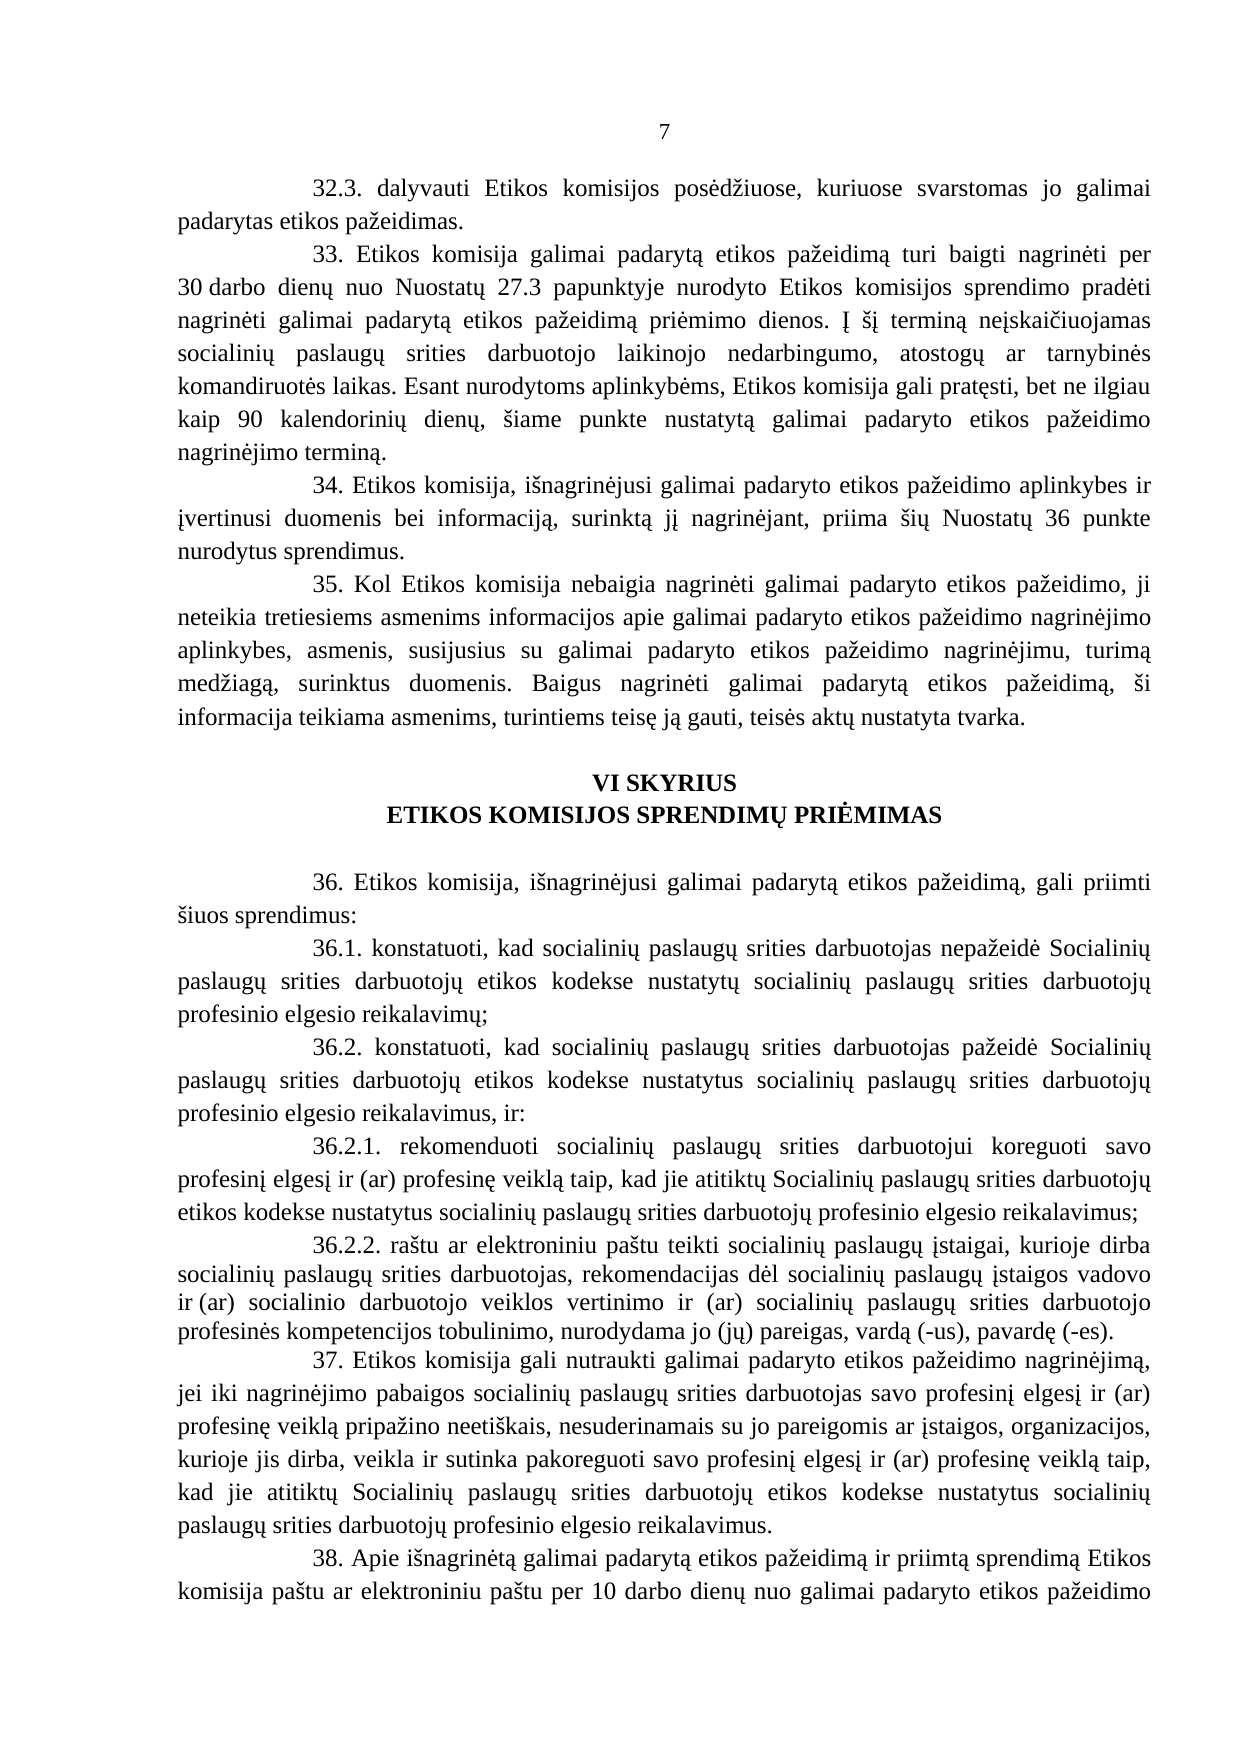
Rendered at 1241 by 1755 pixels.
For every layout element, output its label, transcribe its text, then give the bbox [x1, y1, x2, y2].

text ETIKOS KOMISIJOS SPRENDIMŲ PRIĖMIMAS [177, 801, 1152, 829]
text 35. Kol Etikos komisija nebaigia nagrinėti galimai padaryto etikos pažeidimo, ji neteikia tretiesiems asmenims informacijos apie galimai padaryto etikos pažeidimo nagrinėjimo aplinkybes, asmenis, susijusius su galimai padaryto etikos pažeidimo nagrinėjimu, turimą medžiagą, surinktus duomenis. Baigus nagrinėti galimai padarytą etikos pažeidimą, ši informacija teikiama asmenims, turintiems teisę ją gauti, teisės aktų nustatyta tvarka. [177, 569, 1152, 730]
text 36. Etikos komisija, išnagrinėjusi galimai padarytą etikos pažeidimą, gali priimti šiuos sprendimus: [177, 867, 1152, 928]
text 36.2.2. raštu ar elektroniniu paštu teikti socialinių paslaugų įstaigai, kurioje dirba socialinių paslaugų srities darbuotojas, rekomendacijas dėl socialinių paslaugų įstaigos vadovo ir (ar) socialinio darbuotojo veiklos vertinimo ir (ar) socialinių paslaugų srities darbuotojo profesinės kompetencijos tobulinimo, nurodydama jo (jų) pareigas, vardą (-us), pavardę (-es). [177, 1230, 1152, 1345]
text 32.3. dalyvauti Etikos komisijos posėdžiuose, kuriuose svarstomas jo galimai padarytas etikos pažeidimas. [177, 173, 1152, 235]
text 38. Apie išnagrinėtą galimai padarytą etikos pažeidimą ir priimtą sprendimą Etikos komisija paštu ar elektroniniu paštu per 10 darbo dienų nuo galimai padaryto etikos pažeidimo [177, 1543, 1152, 1605]
text 37. Etikos komisija gali nutraukti galimai padaryto etikos pažeidimo nagrinėjimą, jei iki nagrinėjimo pabaigos socialinių paslaugų srities darbuotojas savo profesinį elgesį ir (ar) profesinę veiklą pripažino neetiškais, nesuderinamais su jo pareigomis ar įstaigos, organizacijos, kurioje jis dirba, veikla ir sutinka pakoreguoti savo profesinį elgesį ir (ar) profesinę veiklą taip, kad jie atitiktų Socialinių paslaugų srities darbuotojų etikos kodekse nustatytus socialinių paslaugų srities darbuotojų profesinio elgesio reikalavimus. [177, 1345, 1152, 1539]
text VI SKYRIUS [177, 768, 1152, 796]
text 36.1. konstatuoti, kad socialinių paslaugų srities darbuotojas nepažeidė Socialinių paslaugų srities darbuotojų etikos kodekse nustatytų socialinių paslaugų srities darbuotojų profesinio elgesio reikalavimų; [177, 933, 1152, 1027]
text 36.2.1. rekomenduoti socialinių paslaugų srities darbuotojui koreguoti savo profesinį elgesį ir (ar) profesinę veiklą taip, kad jie atitiktų Socialinių paslaugų srities darbuotojų etikos kodekse nustatytus socialinių paslaugų srities darbuotojų profesinio elgesio reikalavimus; [177, 1131, 1152, 1226]
text 36.2. konstatuoti, kad socialinių paslaugų srities darbuotojas pažeidė Socialinių paslaugų srities darbuotojų etikos kodekse nustatytus socialinių paslaugų srities darbuotojų profesinio elgesio reikalavimus, ir: [177, 1032, 1152, 1127]
text 33. Etikos komisija galimai padarytą etikos pažeidimą turi baigti nagrinėti per 30 darbo dienų nuo Nuostatų 27.3 papunktyje nurodyto Etikos komisijos sprendimo pradėti nagrinėti galimai padarytą etikos pažeidimą priėmimo dienos. Į šį terminą neįskaičiuojamas socialinių paslaugų srities darbuotojo laikinojo nedarbingumo, atostogų ar tarnybinės komandiruotės laikas. Esant nurodytoms aplinkybėms, Etikos komisija gali pratęsti, bet ne ilgiau kaip 90 kalendorinių dienų, šiame punkte nustatytą galimai padaryto etikos pažeidimo nagrinėjimo terminą. [177, 239, 1152, 466]
text 34. Etikos komisija, išnagrinėjusi galimai padaryto etikos pažeidimo aplinkybes ir įvertinusi duomenis bei informaciją, surinktą jį nagrinėjant, priima šių Nuostatų 36 punkte nurodytus sprendimus. [177, 470, 1152, 565]
